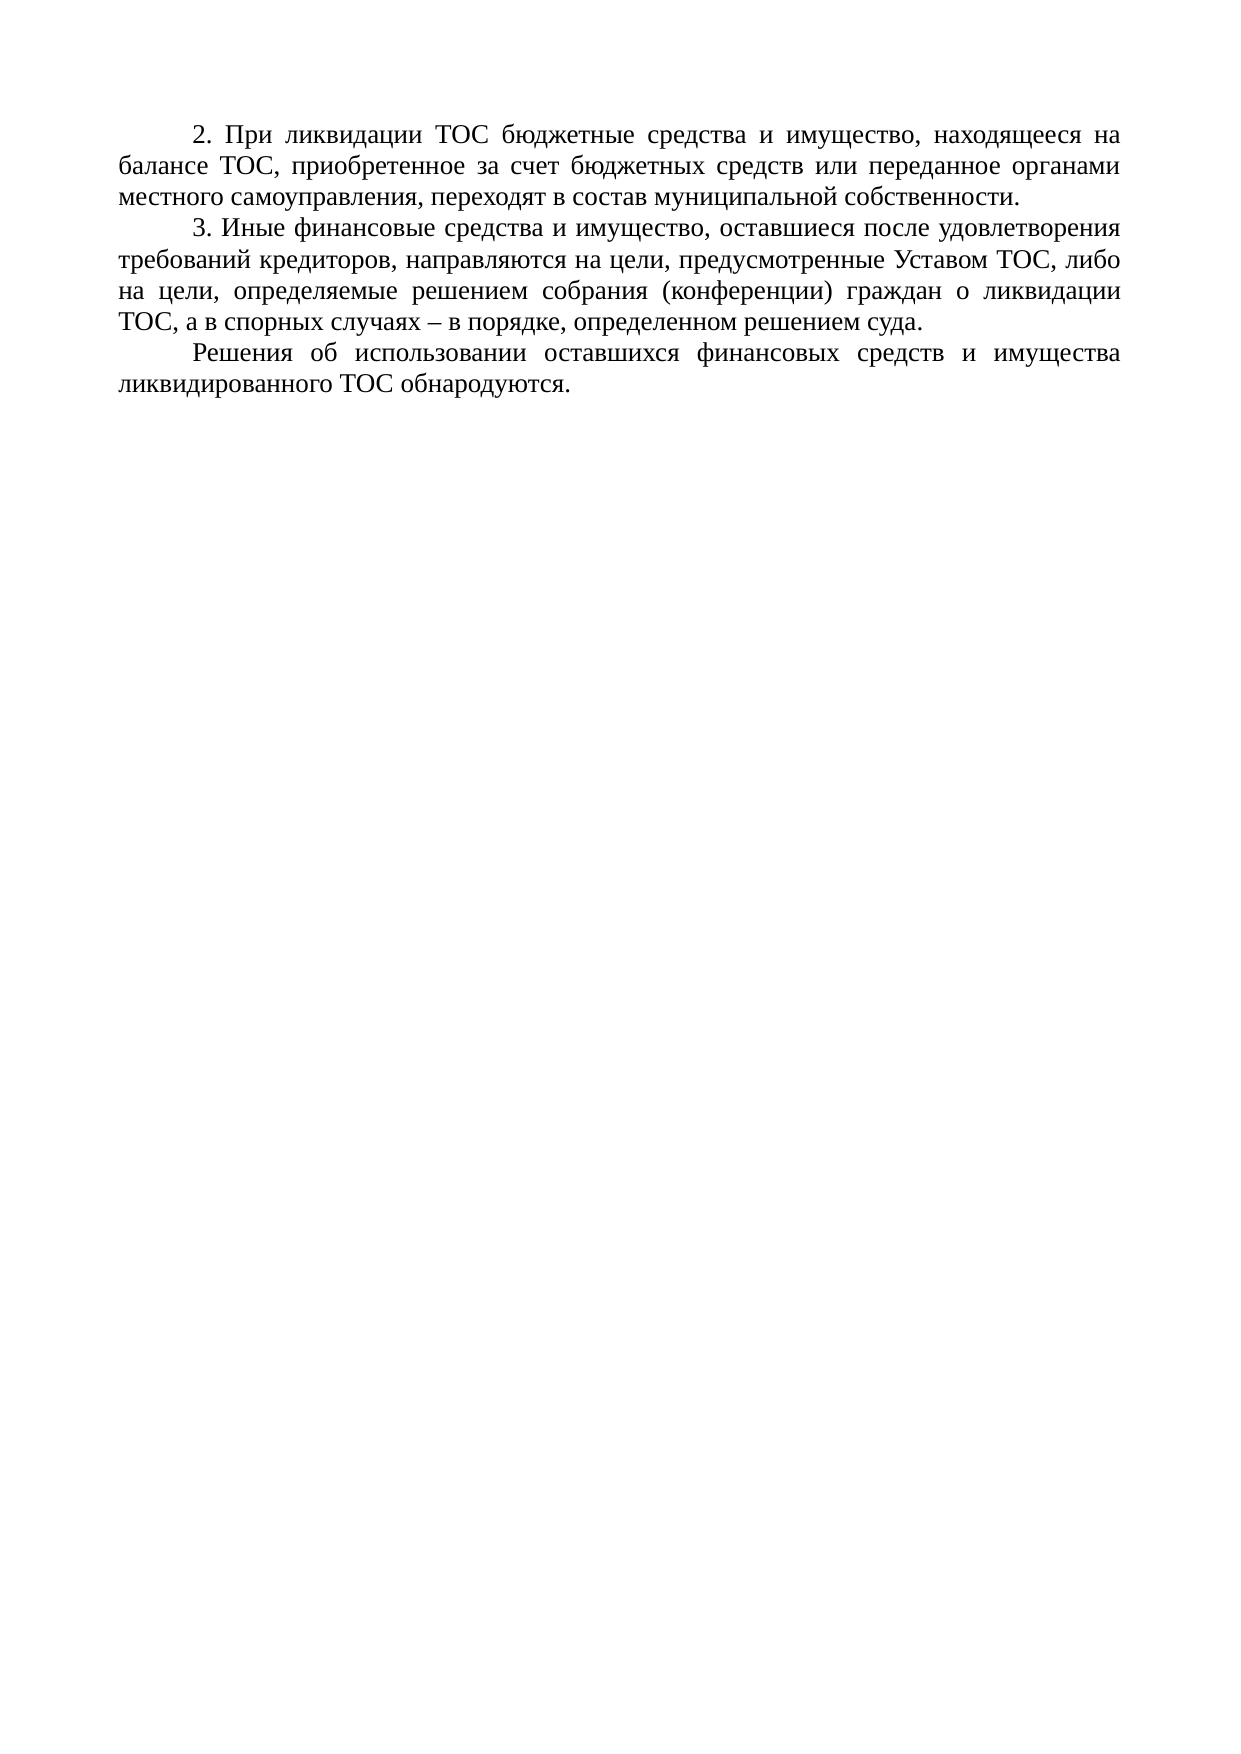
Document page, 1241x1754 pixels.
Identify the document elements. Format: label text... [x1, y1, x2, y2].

text 2. При ликвидации ТОС бюджетные средства и имущество, находящееся на балансе ТОС, приобретенное за счет бюджетных средств или переданное органами местного самоуправления, переходят в состав муниципальной собственности. [118, 118, 1122, 212]
text Решения об использовании оставшихся финансовых средств и имущества ликвидированного ТОС обнародуются. [118, 336, 1122, 398]
text 3. Иные финансовые средства и имущество, оставшиеся после удовлетворения требований кредиторов, направляются на цели, предусмотренные Уставом ТОС, либо на цели, определяемые решением собрания (конференции) граждан о ликвидации ТОС, а в спорных случаях – в порядке, определенном решением суда. [118, 212, 1122, 336]
